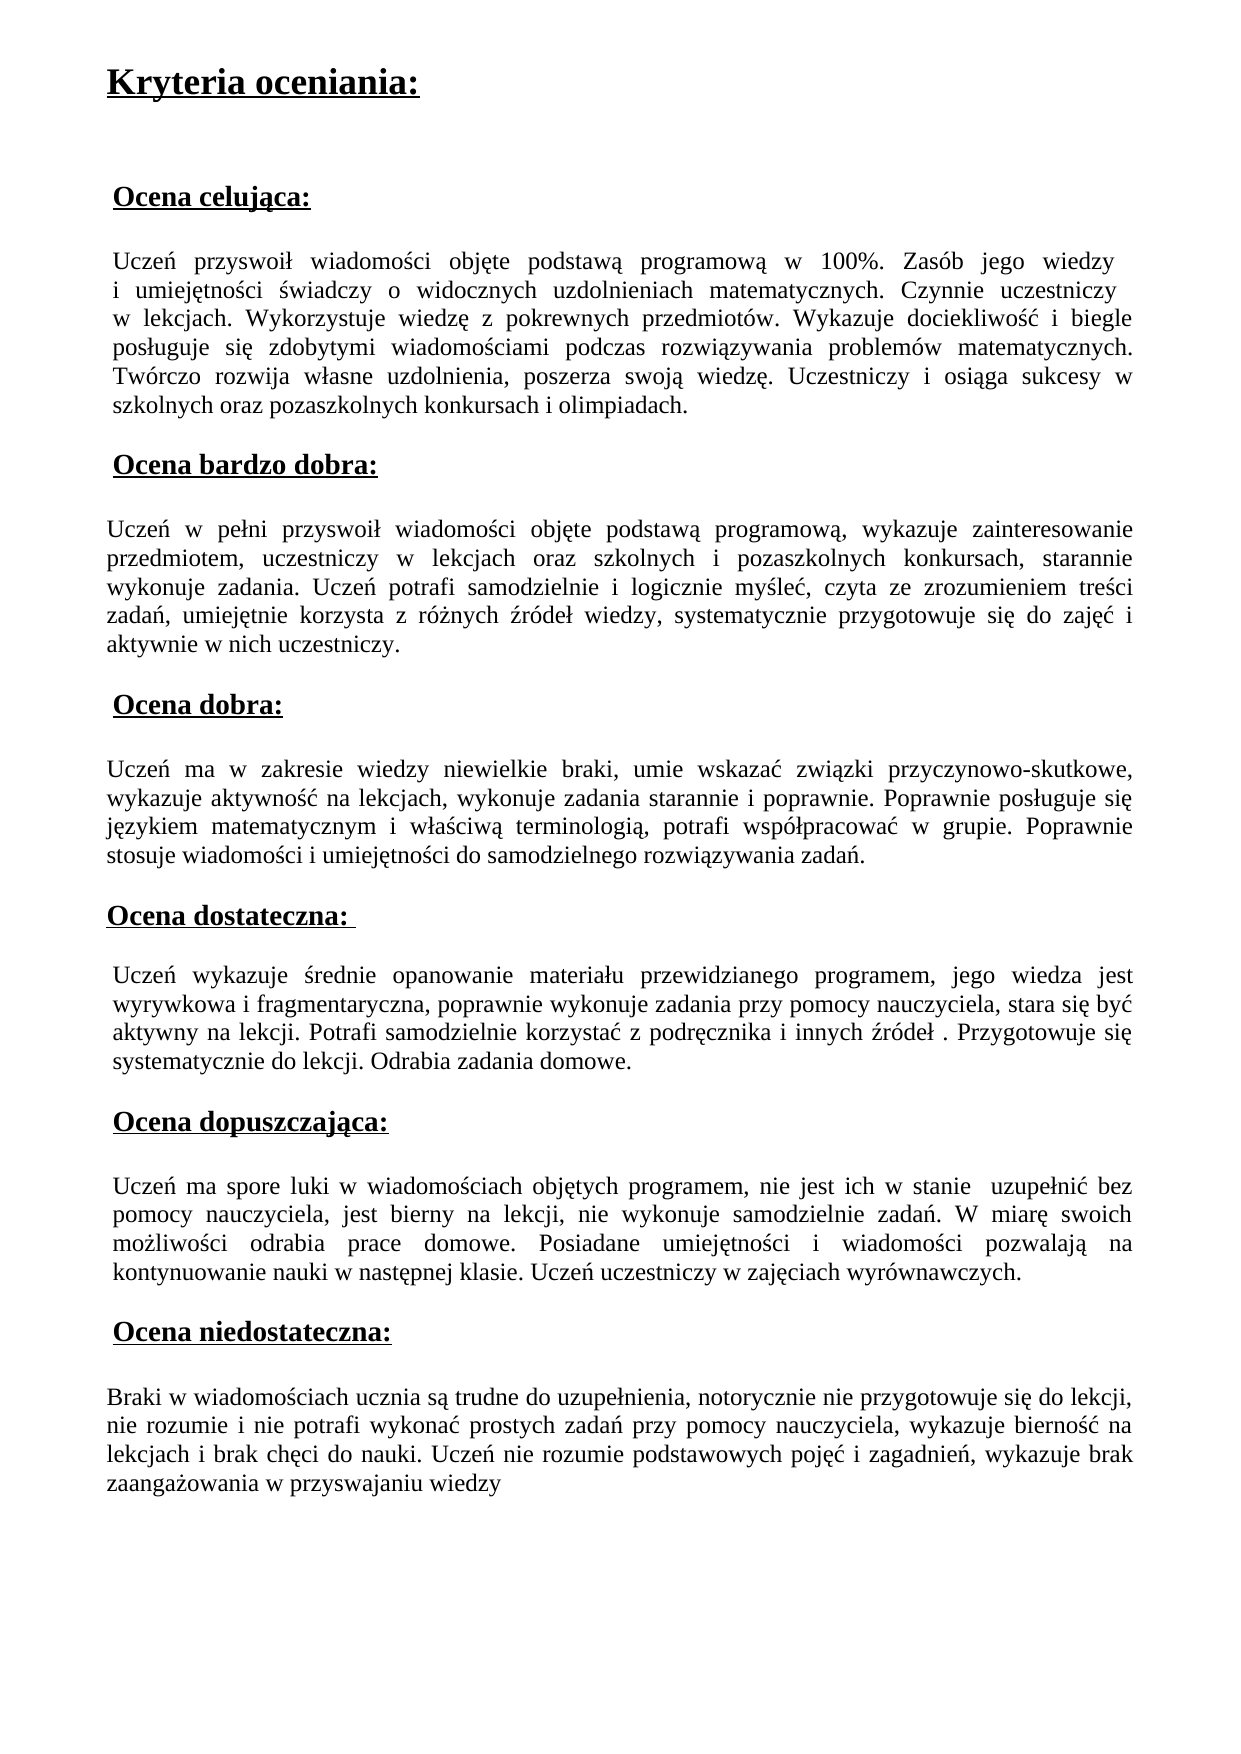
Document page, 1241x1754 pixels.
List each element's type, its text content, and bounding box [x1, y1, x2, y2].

text Kryteria oceniania: [106, 59, 1134, 102]
text Uczeń przyswoił wiadomości objęte podstawą programową w 100%. Zasób jego wiedzy i umiejętności świadczy o widocznych uzdolnieniach matematycznych. Czynnie uczestniczy w lekcjach. Wykorzystuje wiedzę z pokrewnych przedmiotów. Wykazuje dociekliwość i biegle posługuje się zdobytymi wiadomościami podczas rozwiązywania problemów matematycznych. Twórczo rozwija własne uzdolnienia, poszerza swoją wiedzę. Uczestniczy i osiąga sukcesy w szkolnych oraz pozaszkolnych konkursach i olimpiadach. [112, 246, 1134, 418]
text Uczeń w pełni przyswoił wiadomości objęte podstawą programową, wykazuje zainteresowanie przedmiotem, uczestniczy w lekcjach oraz szkolnych i pozaszkolnych konkursach, starannie wykonuje zadania. Uczeń potrafi samodzielnie i logicznie myśleć, czyta ze zrozumieniem treści zadań, umiejętnie korzysta z różnych źródeł wiedzy, systematycznie przygotowuje się do zajęć i aktywnie w nich uczestniczy. [106, 514, 1134, 658]
text Ocena niedostateczna: [112, 1314, 1134, 1348]
text Uczeń ma spore luki w wiadomościach objętych programem, nie jest ich w stanie uzupełnić bez pomocy nauczyciela, jest bierny na lekcji, nie wykonuje samodzielnie zadań. W miarę swoich możliwości odrabia prace domowe. Posiadane umiejętności i wiadomości pozwalają na kontynuowanie nauki w następnej klasie. Uczeń uczestniczy w zajęciach wyrównawczych. [112, 1171, 1134, 1286]
text Ocena dobra: [112, 687, 1134, 720]
text Uczeń wykazuje średnie opanowanie materiału przewidzianego programem, jego wiedza jest wyrywkowa i fragmentaryczna, poprawnie wykonuje zadania przy pomocy nauczyciela, stara się być aktywny na lekcji. Potrafi samodzielnie korzystać z podręcznika i innych źródeł . Przygotowuje się systematycznie do lekcji. Odrabia zadania domowe. [112, 960, 1134, 1075]
text Ocena dopuszczająca: [112, 1104, 1134, 1137]
text Ocena celująca: [112, 179, 1134, 212]
text Ocena bardzo dobra: [112, 447, 1134, 481]
text Braki w wiadomościach ucznia są trudne do uzupełnienia, notorycznie nie przygotowuje się do lekcji, nie rozumie i nie potrafi wykonać prostych zadań przy pomocy nauczyciela, wykazuje bierność na lekcjach i brak chęci do nauki. Uczeń nie rozumie podstawowych pojęć i zagadnień, wykazuje brak zaangażowania w przyswajaniu wiedzy [106, 1382, 1134, 1497]
text Ocena dostateczna: [106, 898, 1134, 931]
text Uczeń ma w zakresie wiedzy niewielkie braki, umie wskazać związki przyczynowo-skutkowe, wykazuje aktywność na lekcjach, wykonuje zadania starannie i poprawnie. Poprawnie posługuje się językiem matematycznym i właściwą terminologią, potrafi współpracować w grupie. Poprawnie stosuje wiadomości i umiejętności do samodzielnego rozwiązywania zadań. [106, 754, 1134, 869]
